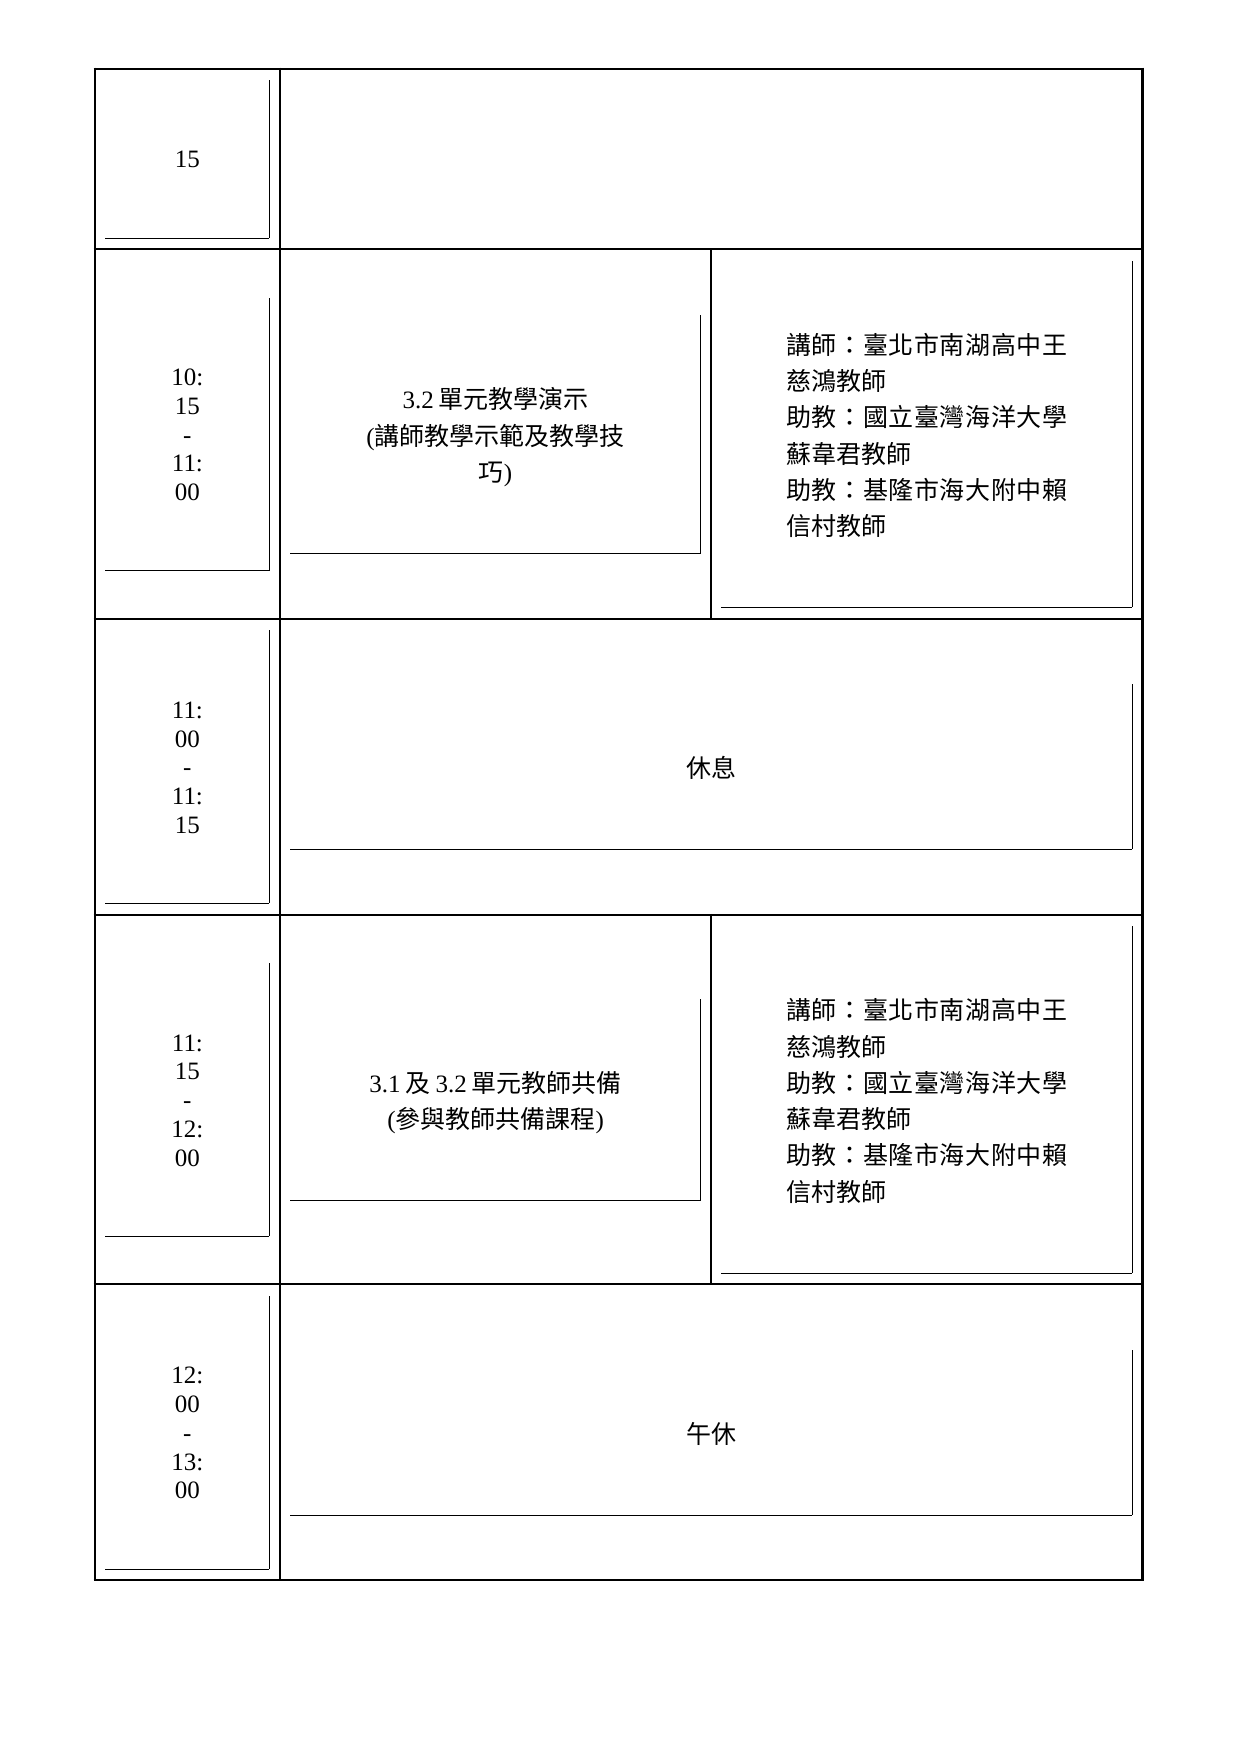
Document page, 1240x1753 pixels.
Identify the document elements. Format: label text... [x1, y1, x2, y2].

table_cell 11:00 - 11:15 [96, 620, 279, 914]
table_cell [281, 70, 1141, 248]
table_cell 12:00 - 13:00 [96, 1285, 279, 1579]
table_cell 11:15 - 12:00 [96, 916, 279, 1283]
table_cell 講師：臺北市南湖高中王慈鴻教師 助教：國立臺灣海洋大學蘇韋君教師 助教：基隆市海大附中賴信村教師 [712, 250, 1141, 618]
table_cell 10:15 - 11:00 [96, 250, 279, 618]
table_cell 講師：臺北市南湖高中王慈鴻教師 助教：國立臺灣海洋大學蘇韋君教師 助教：基隆市海大附中賴信村教師 [712, 916, 1141, 1283]
table_cell 3.2單元教學演示 (講師教學示範及教學技巧) [281, 250, 710, 618]
table_cell 15 [96, 70, 279, 248]
table_cell 午休 [281, 1285, 1141, 1579]
table_cell 3.1及3.2單元教師共備 (參與教師共備課程) [281, 916, 710, 1283]
table_cell 休息 [281, 620, 1141, 914]
